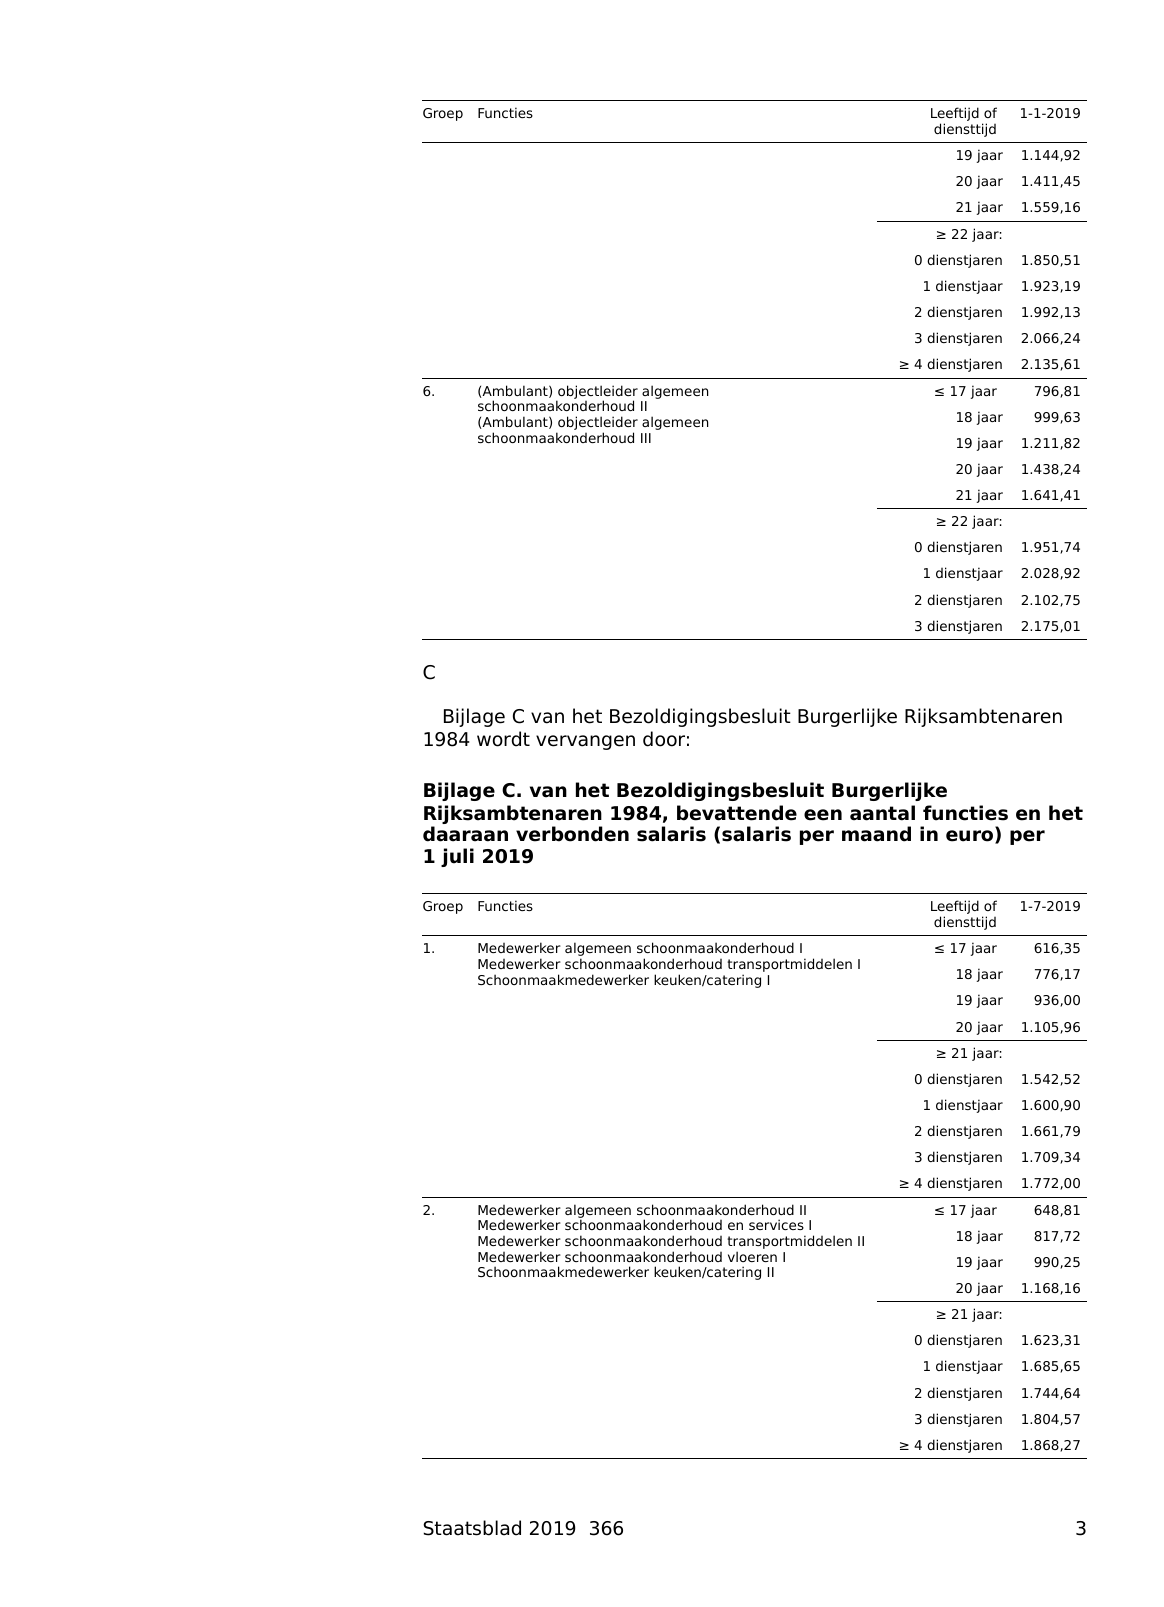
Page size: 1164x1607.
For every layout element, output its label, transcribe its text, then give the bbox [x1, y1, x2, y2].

table_cell 1.144,92 [1003, 143, 1087, 168]
table_cell [1003, 1041, 1087, 1066]
table_cell ≥ 22 jaar: [877, 222, 1003, 247]
table_cell Medewerker algemeen schoonmaakonderhoud I Medewerker schoonmaakonderhoud transportmiddelen I Schoonmaakmedewerker keuken/catering I [471, 936, 877, 1197]
table_cell 1 dienstjaar [877, 561, 1003, 587]
table_cell 2.028,92 [1003, 561, 1087, 587]
table_header Functies [471, 894, 877, 935]
table_cell 796,81 [1003, 379, 1087, 404]
table_cell [422, 143, 471, 378]
table_cell 1.438,24 [1003, 456, 1087, 482]
table_cell 1.411,45 [1003, 169, 1087, 194]
table_cell ≥ 22 jaar: [877, 509, 1003, 534]
table_cell [1003, 222, 1087, 247]
table_cell 21 jaar [877, 482, 1003, 508]
table_cell 1.641,41 [1003, 482, 1087, 508]
table_cell (Ambulant) objectleider algemeen schoonmaakonderhoud II (Ambulant) objectleider algemeen schoonmaakonderhoud III [471, 379, 877, 639]
table_cell 3 dienstjaren [877, 1144, 1003, 1171]
table_cell 2 dienstjaren [877, 1118, 1003, 1144]
table_cell 2 dienstjaren [877, 1380, 1003, 1406]
table_header 1-7-2019 [1003, 894, 1087, 935]
table_cell 18 jaar [877, 1223, 1003, 1249]
table_cell 20 jaar [877, 1275, 1003, 1301]
table_cell 20 jaar [877, 169, 1003, 194]
table_header Groep [422, 894, 471, 935]
table_cell 1.923,19 [1003, 273, 1087, 299]
table_cell 1.623,31 [1003, 1328, 1087, 1353]
table_cell 21 jaar [877, 195, 1003, 221]
table_header 1-1-2019 [1003, 101, 1087, 142]
table_cell 0 dienstjaren [877, 1328, 1003, 1353]
table_cell 1.868,27 [1003, 1432, 1087, 1458]
table_cell 936,00 [1003, 988, 1087, 1014]
table_header Leeftijd of diensttijd [877, 894, 1003, 935]
table_cell ≥ 4 dienstjaren [877, 1432, 1003, 1458]
table_cell 18 jaar [877, 961, 1003, 987]
subtitle Bijlage C. van het Bezoldigingsbesluit Burgerlijke Rijksambtenaren 1984, bevattende een aantal functies en het daaraan verbonden salaris (salaris per maand in euro) per 1 juli 2019 [422, 780, 1087, 868]
table_cell 648,81 [1003, 1198, 1087, 1223]
table_cell ≤ 17 jaar [877, 379, 1003, 404]
table_cell ≤ 17 jaar [877, 936, 1003, 961]
table_cell 1.168,16 [1003, 1275, 1087, 1301]
table_cell 0 dienstjaren [877, 1066, 1003, 1092]
table_cell 3 dienstjaren [877, 1406, 1003, 1432]
table_cell 2.102,75 [1003, 587, 1087, 613]
table_cell 1.685,65 [1003, 1354, 1087, 1380]
table_cell 20 jaar [877, 1014, 1003, 1040]
table_cell Medewerker algemeen schoonmaakonderhoud II Medewerker schoonmaakonderhoud en services I Medewerker schoonmaakonderhoud transportmiddelen II Medewerker schoonmaakonderhoud vloeren I Schoonmaakmedewerker keuken/catering II [471, 1198, 877, 1458]
table_cell 1.661,79 [1003, 1118, 1087, 1144]
table_cell ≥ 4 dienstjaren [877, 351, 1003, 378]
table_cell 19 jaar [877, 143, 1003, 168]
table_cell 1.992,13 [1003, 299, 1087, 325]
table_cell 2. [422, 1198, 471, 1458]
table_cell 0 dienstjaren [877, 535, 1003, 561]
table_cell [1003, 1302, 1087, 1327]
table_cell 1.211,82 [1003, 430, 1087, 456]
table_cell 1 dienstjaar [877, 273, 1003, 299]
table_cell 999,63 [1003, 404, 1087, 430]
table_cell 1.542,52 [1003, 1066, 1087, 1092]
table_cell 817,72 [1003, 1223, 1087, 1249]
table_cell 3 dienstjaren [877, 325, 1003, 351]
table_cell 6. [422, 379, 471, 639]
text Bijlage C van het Bezoldigingsbesluit Burgerlijke Rijksambtenaren 1984 wordt vervangen door: [422, 706, 1087, 750]
table_cell 1.772,00 [1003, 1171, 1087, 1197]
table_cell ≤ 17 jaar [877, 1198, 1003, 1223]
table_cell 0 dienstjaren [877, 247, 1003, 273]
table_cell 1.105,96 [1003, 1014, 1087, 1040]
table_cell 616,35 [1003, 936, 1087, 961]
table_cell 1.744,64 [1003, 1380, 1087, 1406]
table_cell 2.066,24 [1003, 325, 1087, 351]
table_cell 2 dienstjaren [877, 299, 1003, 325]
table_cell 20 jaar [877, 456, 1003, 482]
table_cell 1 dienstjaar [877, 1092, 1003, 1118]
table_cell 1.709,34 [1003, 1144, 1087, 1171]
table_cell [471, 143, 877, 378]
table_cell 1. [422, 936, 471, 1197]
table_cell 2 dienstjaren [877, 587, 1003, 613]
table_cell 1.804,57 [1003, 1406, 1087, 1432]
table_cell 1.850,51 [1003, 247, 1087, 273]
table_header Groep [422, 101, 471, 142]
table_cell 1.600,90 [1003, 1092, 1087, 1118]
table_cell ≥ 21 jaar: [877, 1302, 1003, 1327]
table_cell ≥ 21 jaar: [877, 1041, 1003, 1066]
table_cell 18 jaar [877, 404, 1003, 430]
table_cell 2.135,61 [1003, 351, 1087, 378]
table_cell 3 dienstjaren [877, 613, 1003, 639]
table_header Leeftijd of diensttijd [877, 101, 1003, 142]
text C [422, 662, 1087, 684]
table_cell 1.951,74 [1003, 535, 1087, 561]
table_cell 776,17 [1003, 961, 1087, 987]
table_cell [1003, 509, 1087, 534]
table_cell 2.175,01 [1003, 613, 1087, 639]
table_cell 990,25 [1003, 1249, 1087, 1275]
table_cell 1.559,16 [1003, 195, 1087, 221]
table_cell ≥ 4 dienstjaren [877, 1171, 1003, 1197]
table_cell 19 jaar [877, 988, 1003, 1014]
table_cell 19 jaar [877, 430, 1003, 456]
table_header Functies [471, 101, 877, 142]
table_cell 1 dienstjaar [877, 1354, 1003, 1380]
table_cell 19 jaar [877, 1249, 1003, 1275]
